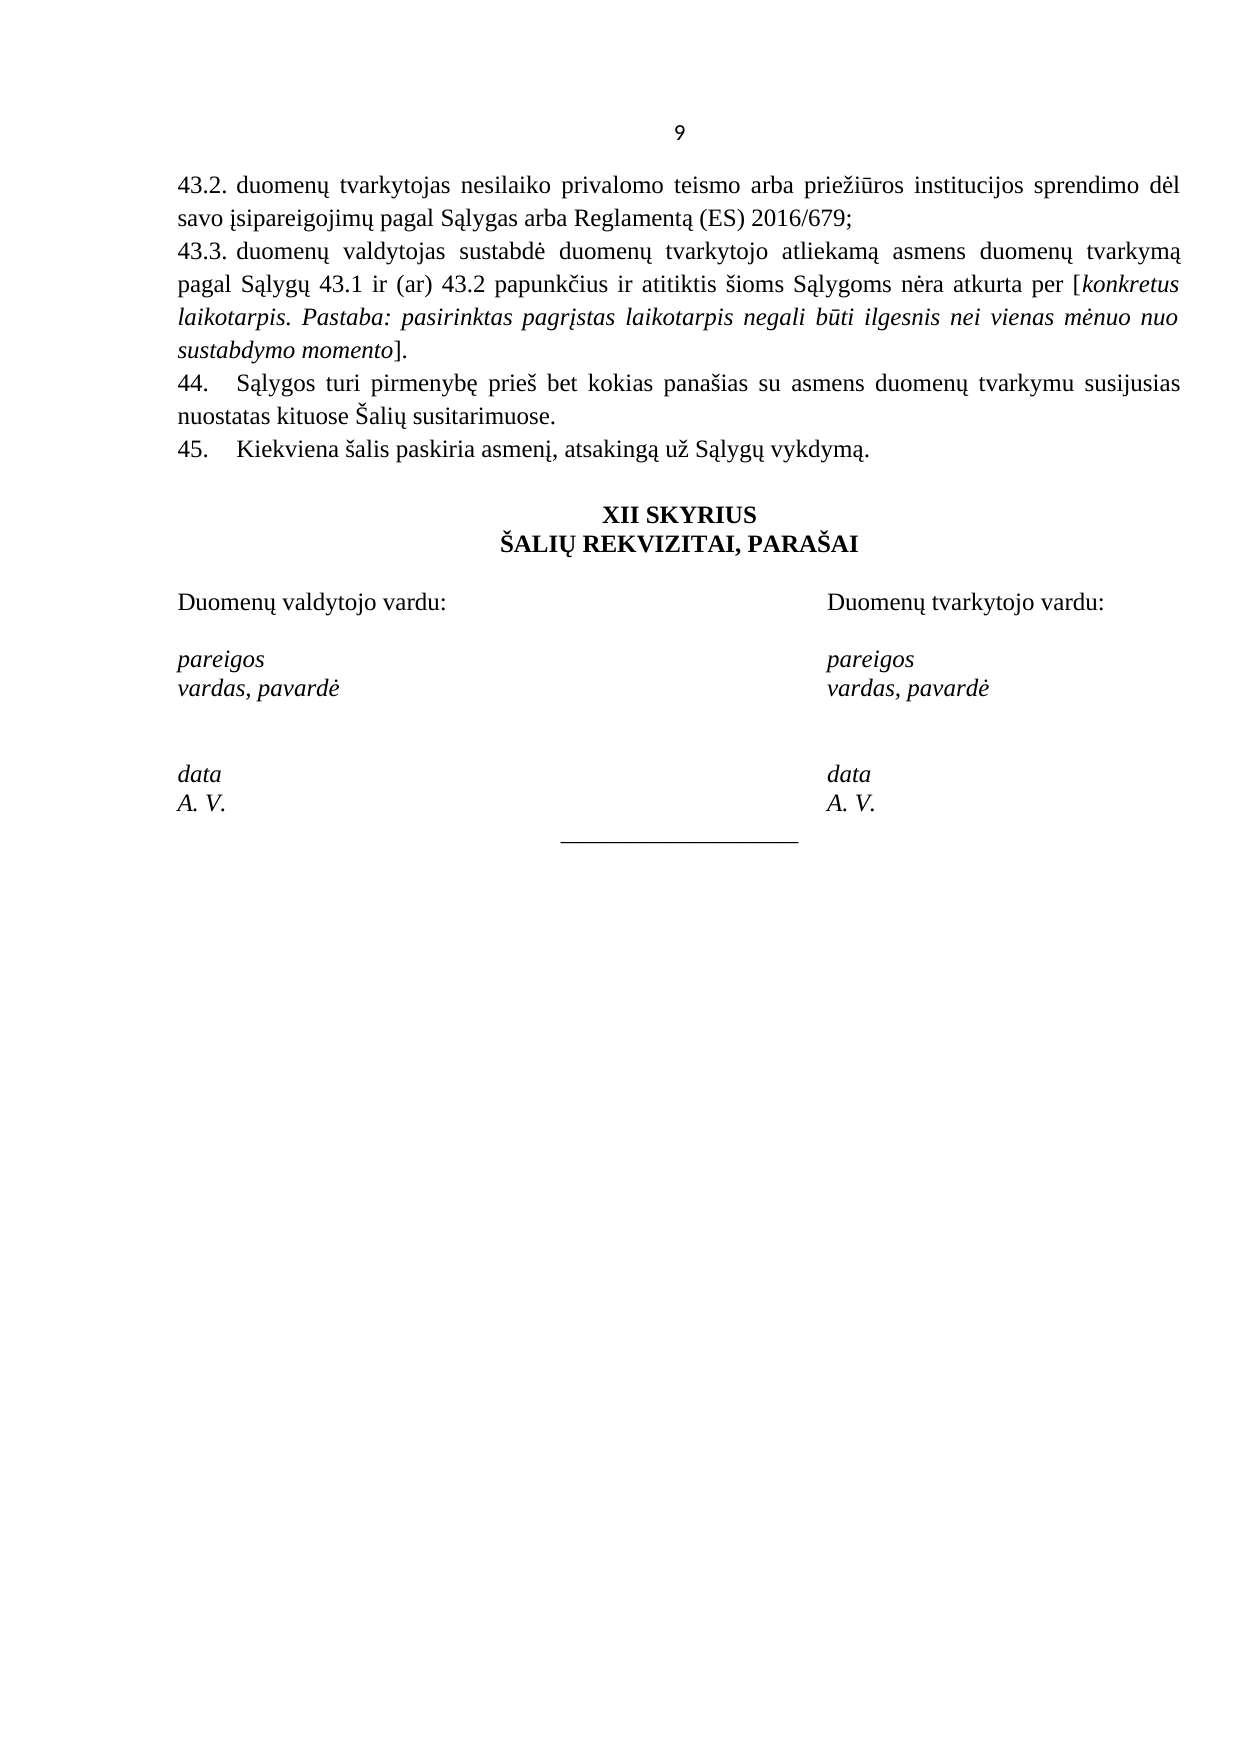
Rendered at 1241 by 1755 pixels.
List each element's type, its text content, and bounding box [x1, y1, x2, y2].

text 43.2. duomenų tvarkytojas nesilaiko privalomo teismo arba priežiūros institucijos sprendimo dėl savo įsipareigojimų pagal Sąlygas arba Reglamentą (ES) 2016/679; [177, 170, 1181, 232]
text Duomenų valdytojo vardu: Duomenų tvarkytojo vardu: [177, 587, 1181, 615]
text 44. Sąlygos turi pirmenybę prieš bet kokias panašias su asmens duomenų tvarkymu susijusias nuostatas kituose Šalių susitarimuose. [177, 368, 1181, 430]
text data data [177, 759, 1181, 788]
text 45. Kiekviena šalis paskiria asmenį, atsakingą už Sąlygų vykdymą. [177, 434, 1181, 463]
text XII SKYRIUS [177, 500, 1181, 529]
text ___________________ [177, 817, 1181, 845]
text ŠALIŲ REKVIZITAI, PARAŠAI [177, 529, 1181, 558]
text vardas, pavardė vardas, pavardė [177, 673, 1181, 702]
text pareigos pareigos [177, 644, 1181, 673]
text 43.3. duomenų valdytojas sustabdė duomenų tvarkytojo atliekamą asmens duomenų tvarkymą pagal Sąlygų 43.1 ir (ar) 43.2 papunkčius ir atitiktis šioms Sąlygoms nėra atkurta per [konkretus laikotarpis. Pastaba: pasirinktas pagrįstas laikotarpis negali būti ilgesnis nei vienas mėnuo nuo sustabdymo momento]. [177, 236, 1181, 364]
text A. V. A. V. [177, 788, 1181, 817]
